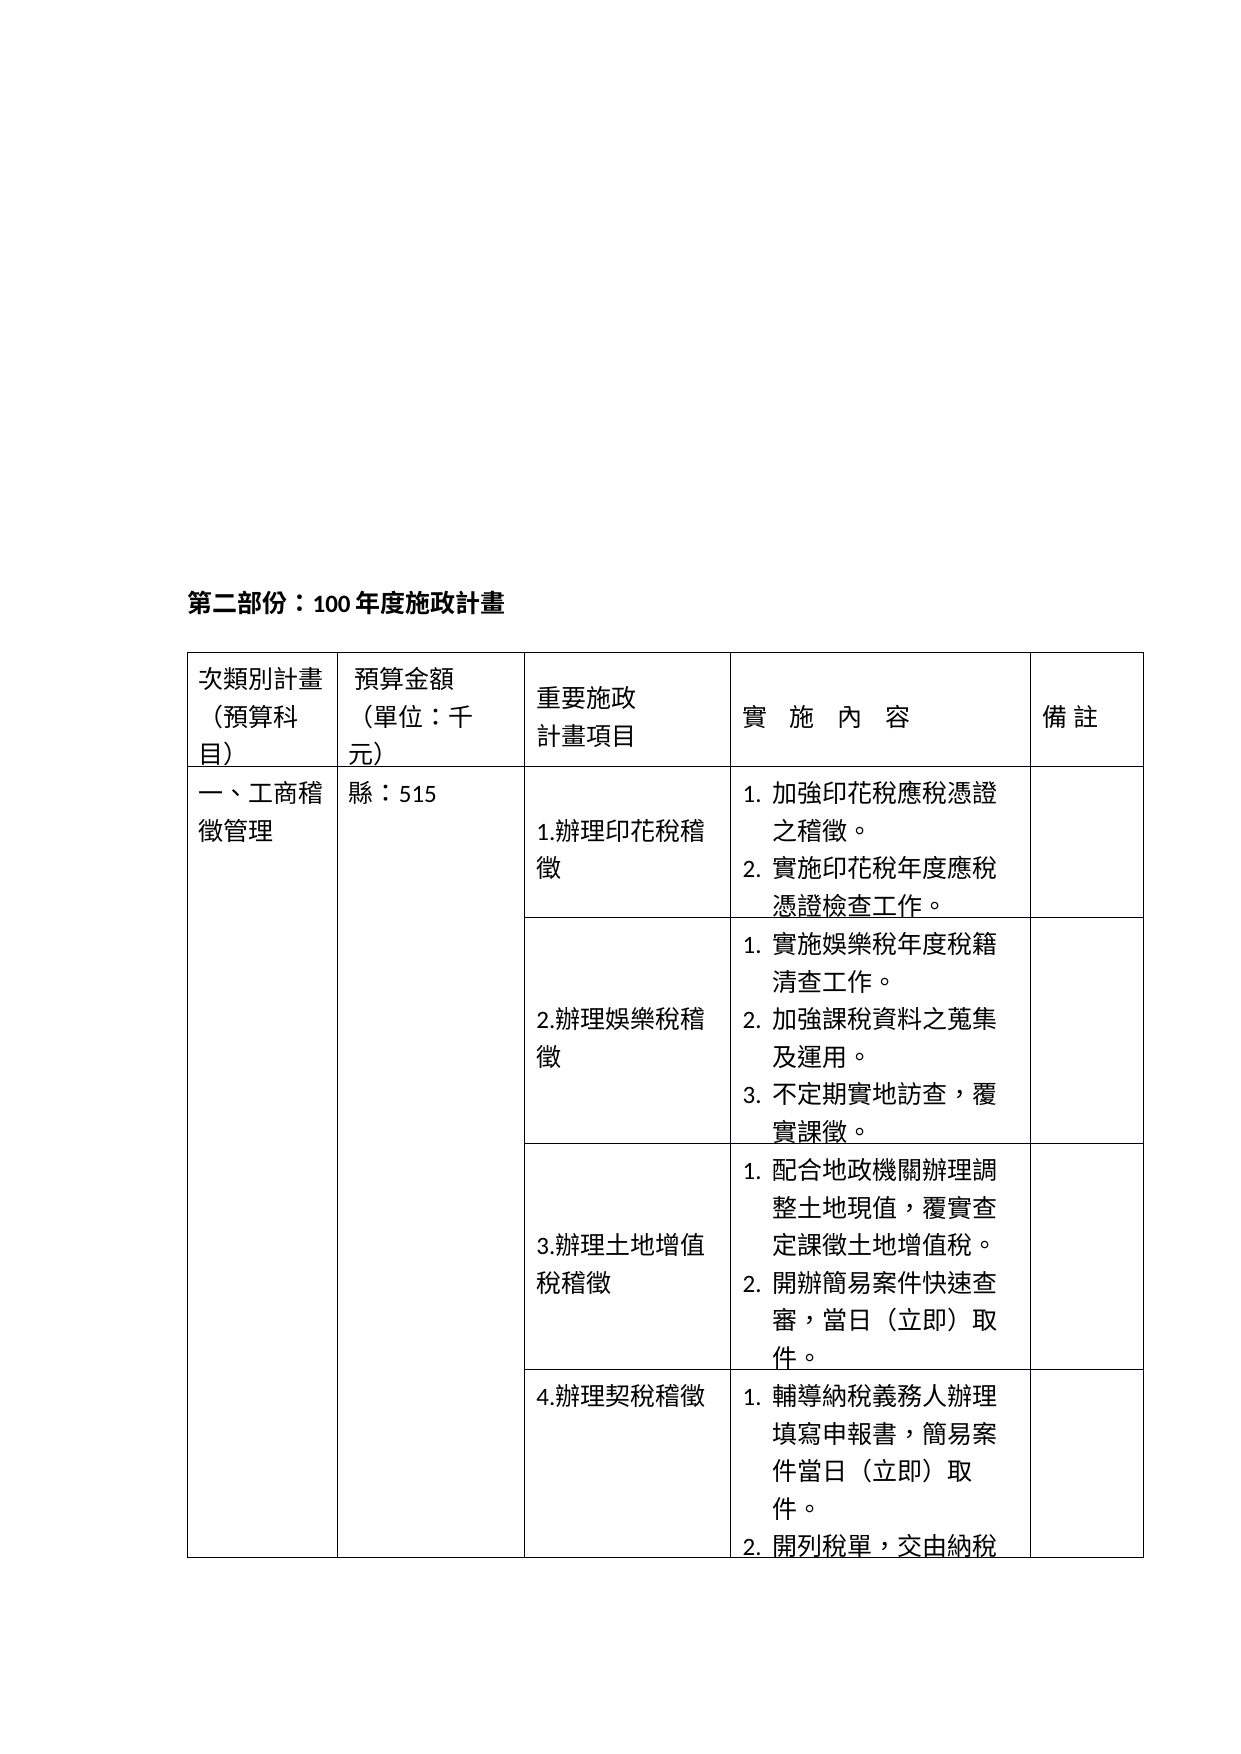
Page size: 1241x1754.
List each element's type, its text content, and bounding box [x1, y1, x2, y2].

table_header 重要施政 計畫項目 [525, 653, 730, 766]
table_cell 4.辦理契稅稽徵 [525, 1370, 730, 1557]
table_cell [1031, 1370, 1143, 1557]
text 第二部份：100年度施政計畫 [187, 577, 1053, 614]
table_cell 1.辦理印花稅稽徵 [525, 767, 730, 917]
table_header 預算金額 （單位：千元） [338, 653, 524, 766]
table_cell 輔導納稅義務人辦理填寫申報書，簡易案件當日（立即）取件。 開列稅單，交由納稅 [731, 1370, 1030, 1557]
table_cell [1031, 918, 1143, 1143]
table_cell [1031, 767, 1143, 917]
table_cell 2.辦理娛樂稅稽徵 [525, 918, 730, 1143]
table_header 次類別計畫 （預算科目） [188, 653, 337, 766]
table_cell 配合地政機關辦理調整土地現值，覆實查定課徵土地增值稅。 開辦簡易案件快速查審，當日（立即）取件。 [731, 1144, 1030, 1369]
table_header 備 註 [1031, 653, 1143, 766]
table_cell 加強印花稅應稅憑證之稽徵。 實施印花稅年度應稅憑證檢查工作。 [731, 767, 1030, 917]
table_cell 3.辦理土地增值稅稽徵 [525, 1144, 730, 1369]
table_cell 實施娛樂稅年度稅籍清查工作。 加強課稅資料之蒐集及運用。 不定期實地訪查，覆實課徵。 [731, 918, 1030, 1143]
table_cell 縣：515 [338, 767, 524, 1557]
table_cell [1031, 1144, 1143, 1369]
table_cell 一、工商稽徵管理 [188, 767, 337, 1557]
table_header 實 施 內 容 [731, 653, 1030, 766]
